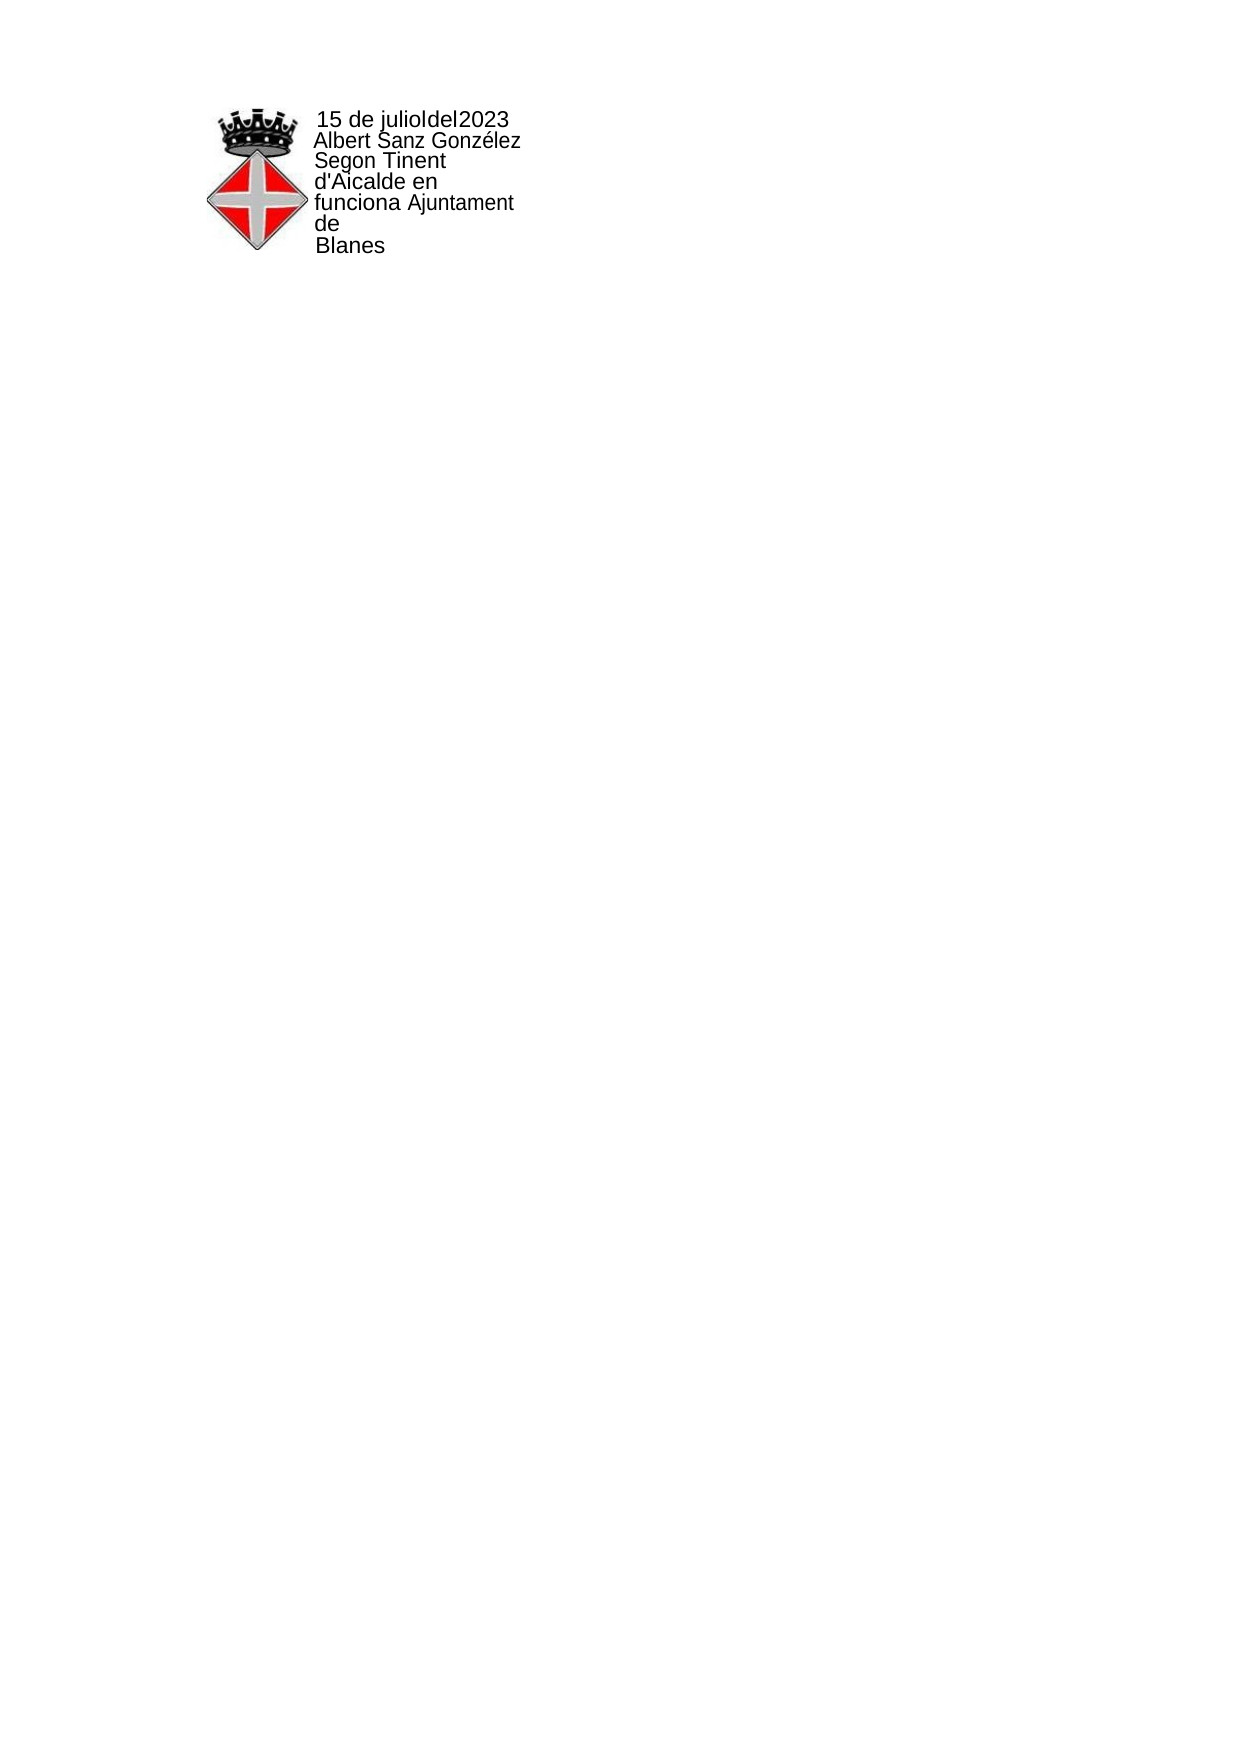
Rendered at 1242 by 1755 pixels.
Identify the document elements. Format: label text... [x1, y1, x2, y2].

text 15 de julioldel2023 [316, 106, 1069, 132]
text Blanes [315, 236, 1069, 258]
text Albert Sanz Gonzélez Segon Tinent d'Aicalde en funciona Ajuntament de [313, 132, 527, 236]
